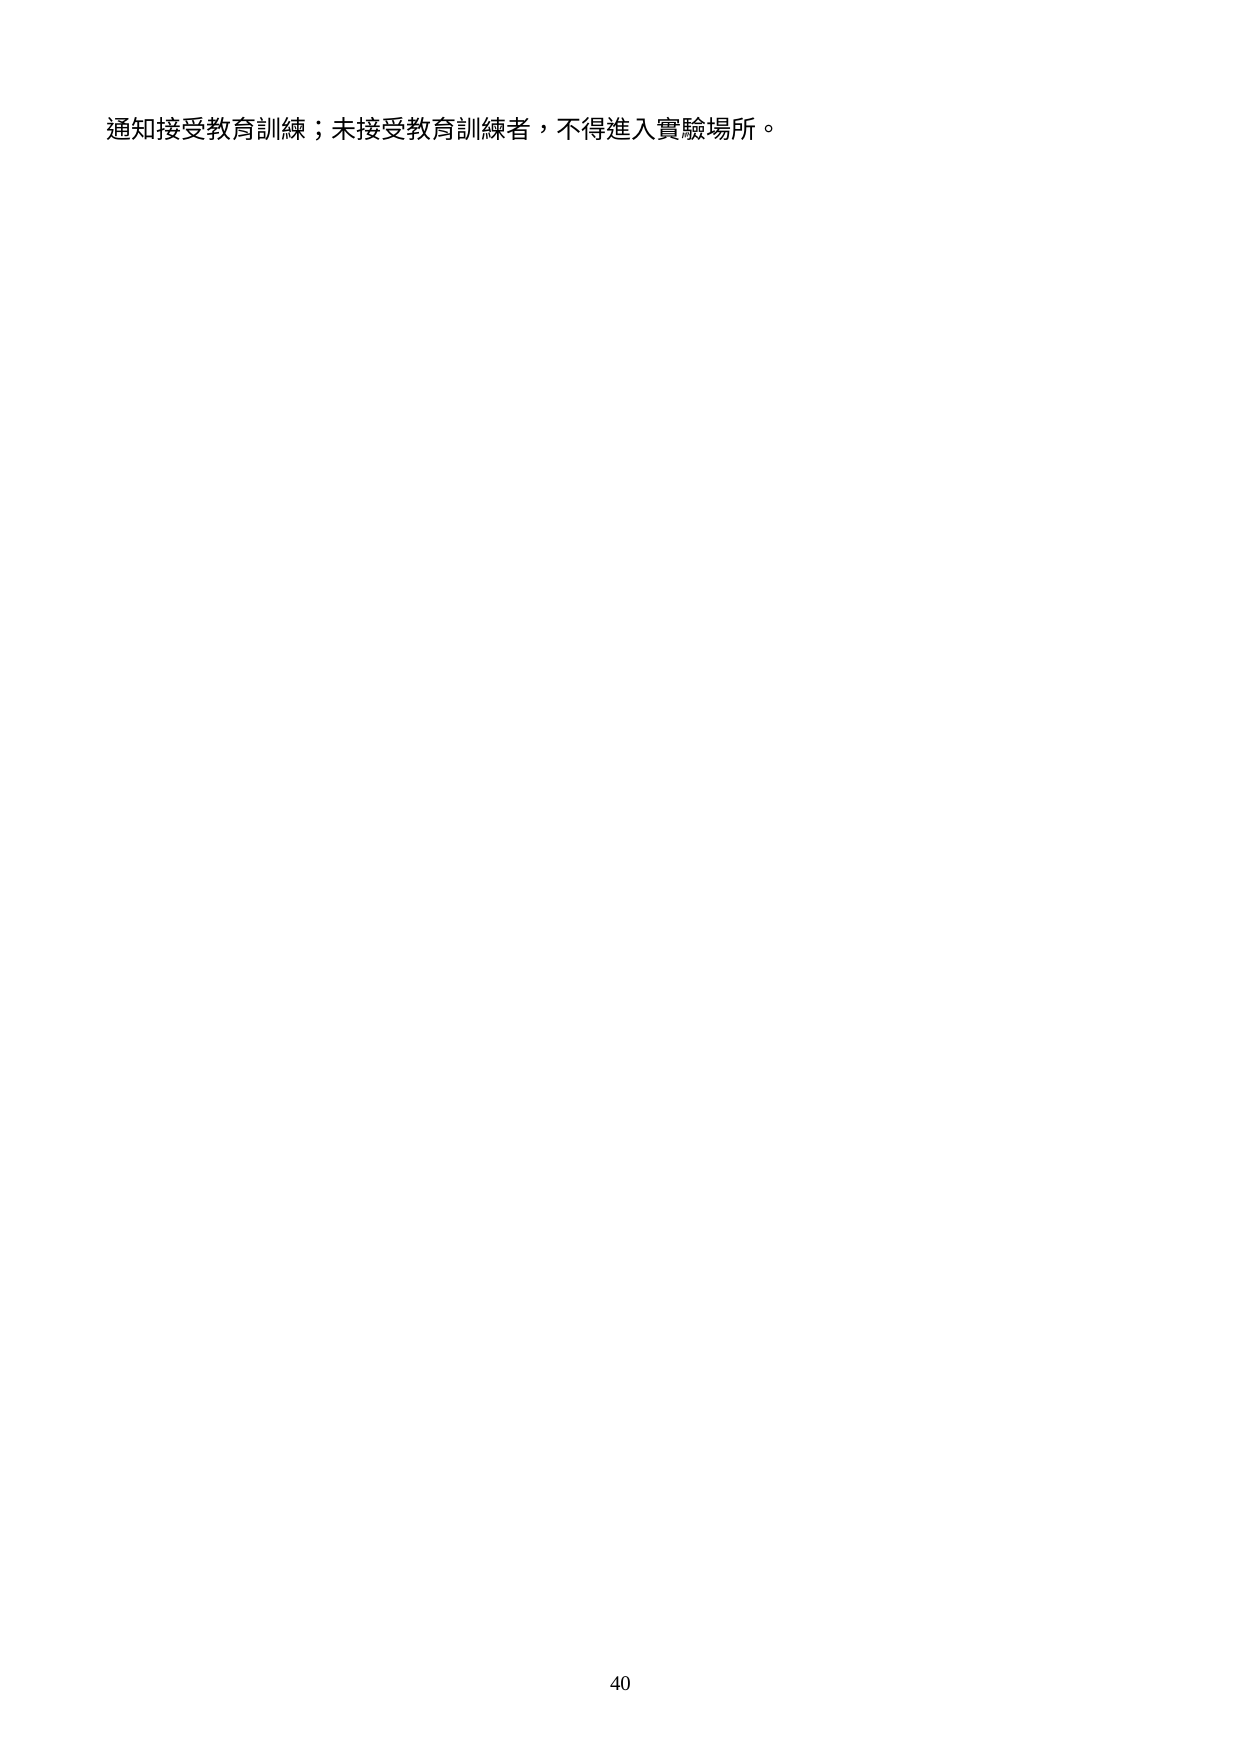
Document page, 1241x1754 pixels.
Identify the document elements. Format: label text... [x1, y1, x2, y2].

text 通知接受教育訓練；未接受教育訓練者，不得進入實驗場所。 [106, 108, 1134, 146]
